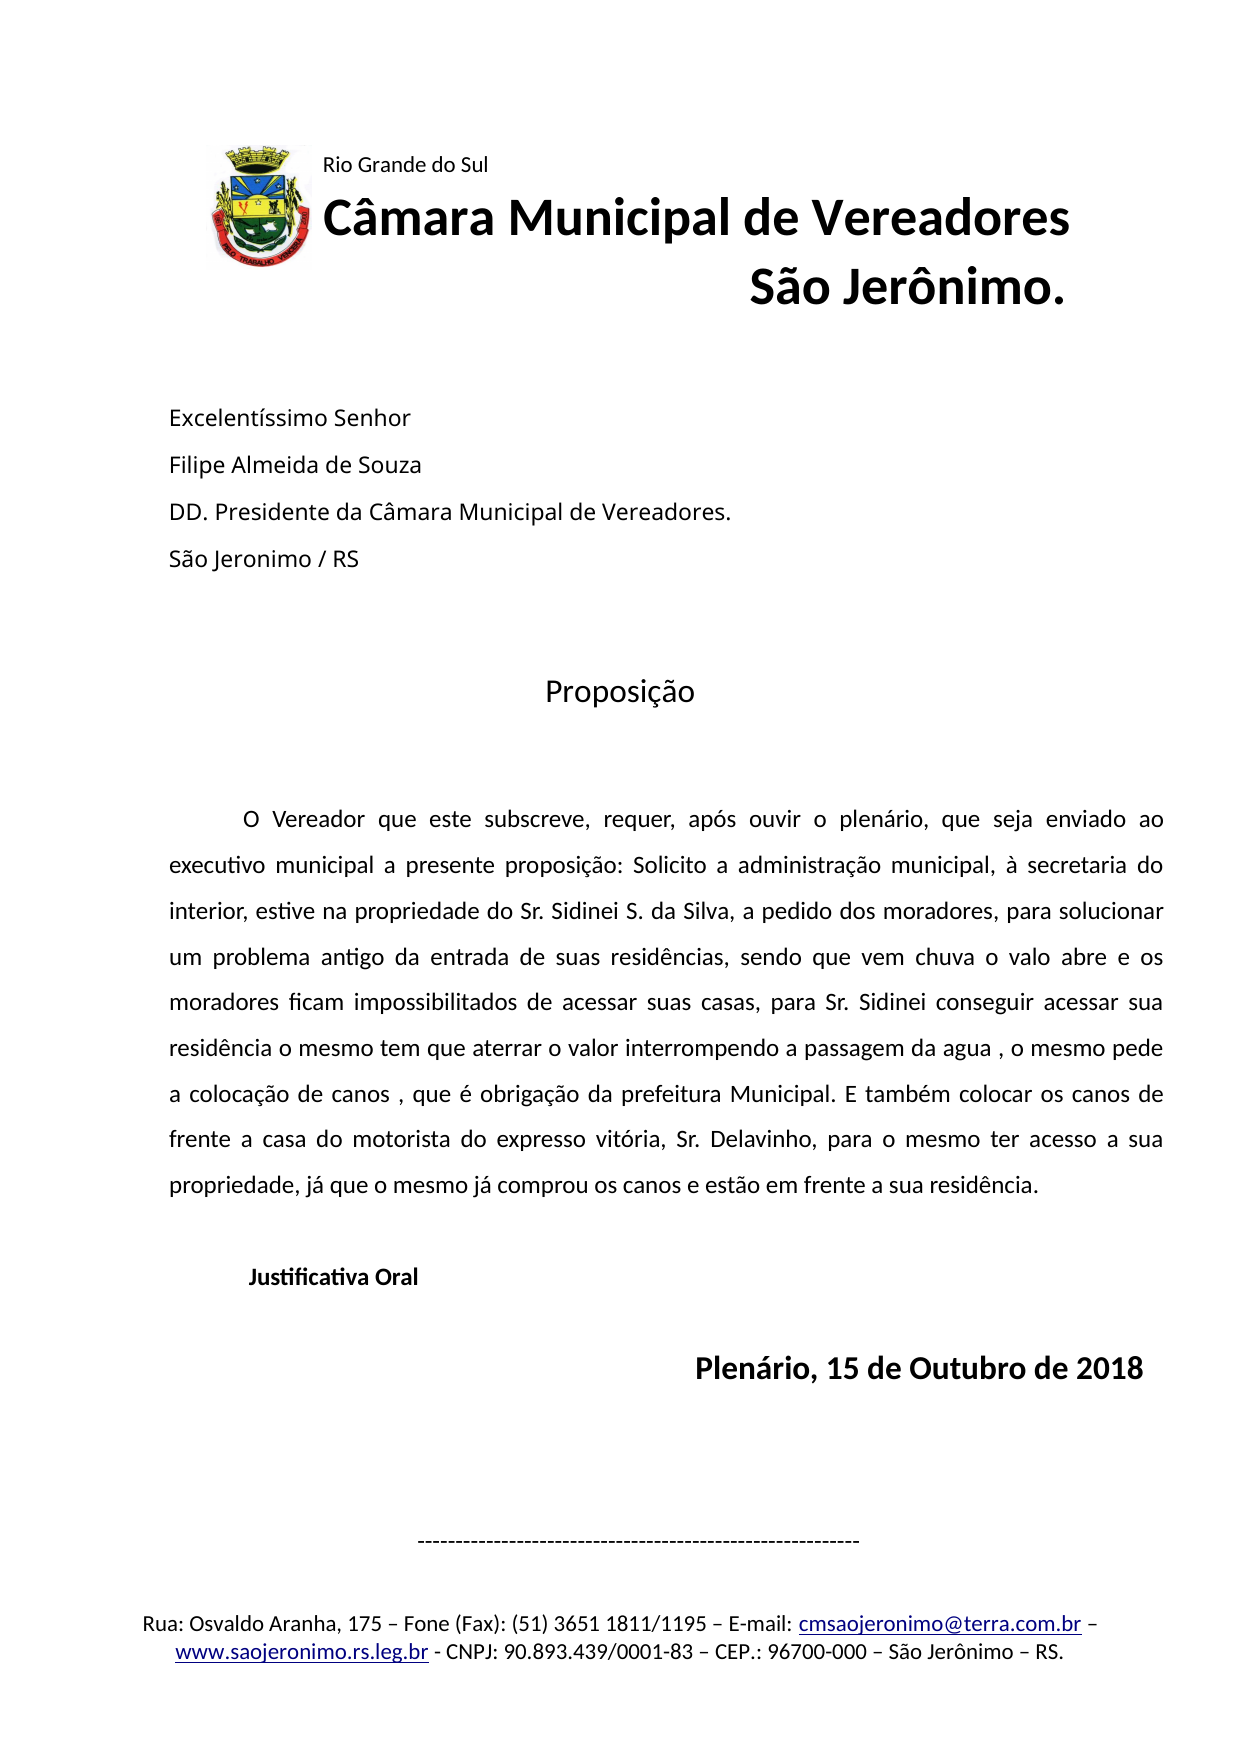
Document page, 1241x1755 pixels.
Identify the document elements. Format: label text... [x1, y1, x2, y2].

text O Vereador que este subscreve, requer, após ouvir o plenário, que seja enviado ao executivo municipal a presente proposição: Solicito a administração municipal, à secretaria do interior, estive na propriedade do Sr. Sidinei S. da Silva, a pedido dos moradores, para solucionar um problema antigo da entrada de suas residências, sendo que vem chuva o valo abre e os moradores ficam impossibilitados de acessar suas casas, para Sr. Sidinei conseguir acessar sua residência o mesmo tem que aterrar o valor interrompendo a passagem da agua , o mesmo pede a colocação de canos , que é obrigação da prefeitura Municipal. E também colocar os canos de frente a casa do motorista do expresso vitória, Sr. Delavinho, para o mesmo ter acesso a sua propriedade, já que o mesmo já comprou os canos e estão em frente a sua residência. [169, 803, 1165, 1200]
text ---------------------------------------------------------- [169, 1525, 1109, 1556]
text São Jeronimo / RS [169, 542, 1109, 574]
text Filipe Almeida de Souza [169, 449, 1109, 480]
subtitle Proposição [75, 670, 1165, 710]
text Plenário, 15 de Outubro de 2018 [169, 1347, 1144, 1388]
text DD. Presidente da Câmara Municipal de Vereadores. [169, 496, 1109, 527]
text Justificativa Oral [169, 1261, 1165, 1291]
text Excelentíssimo Senhor [169, 402, 1109, 433]
